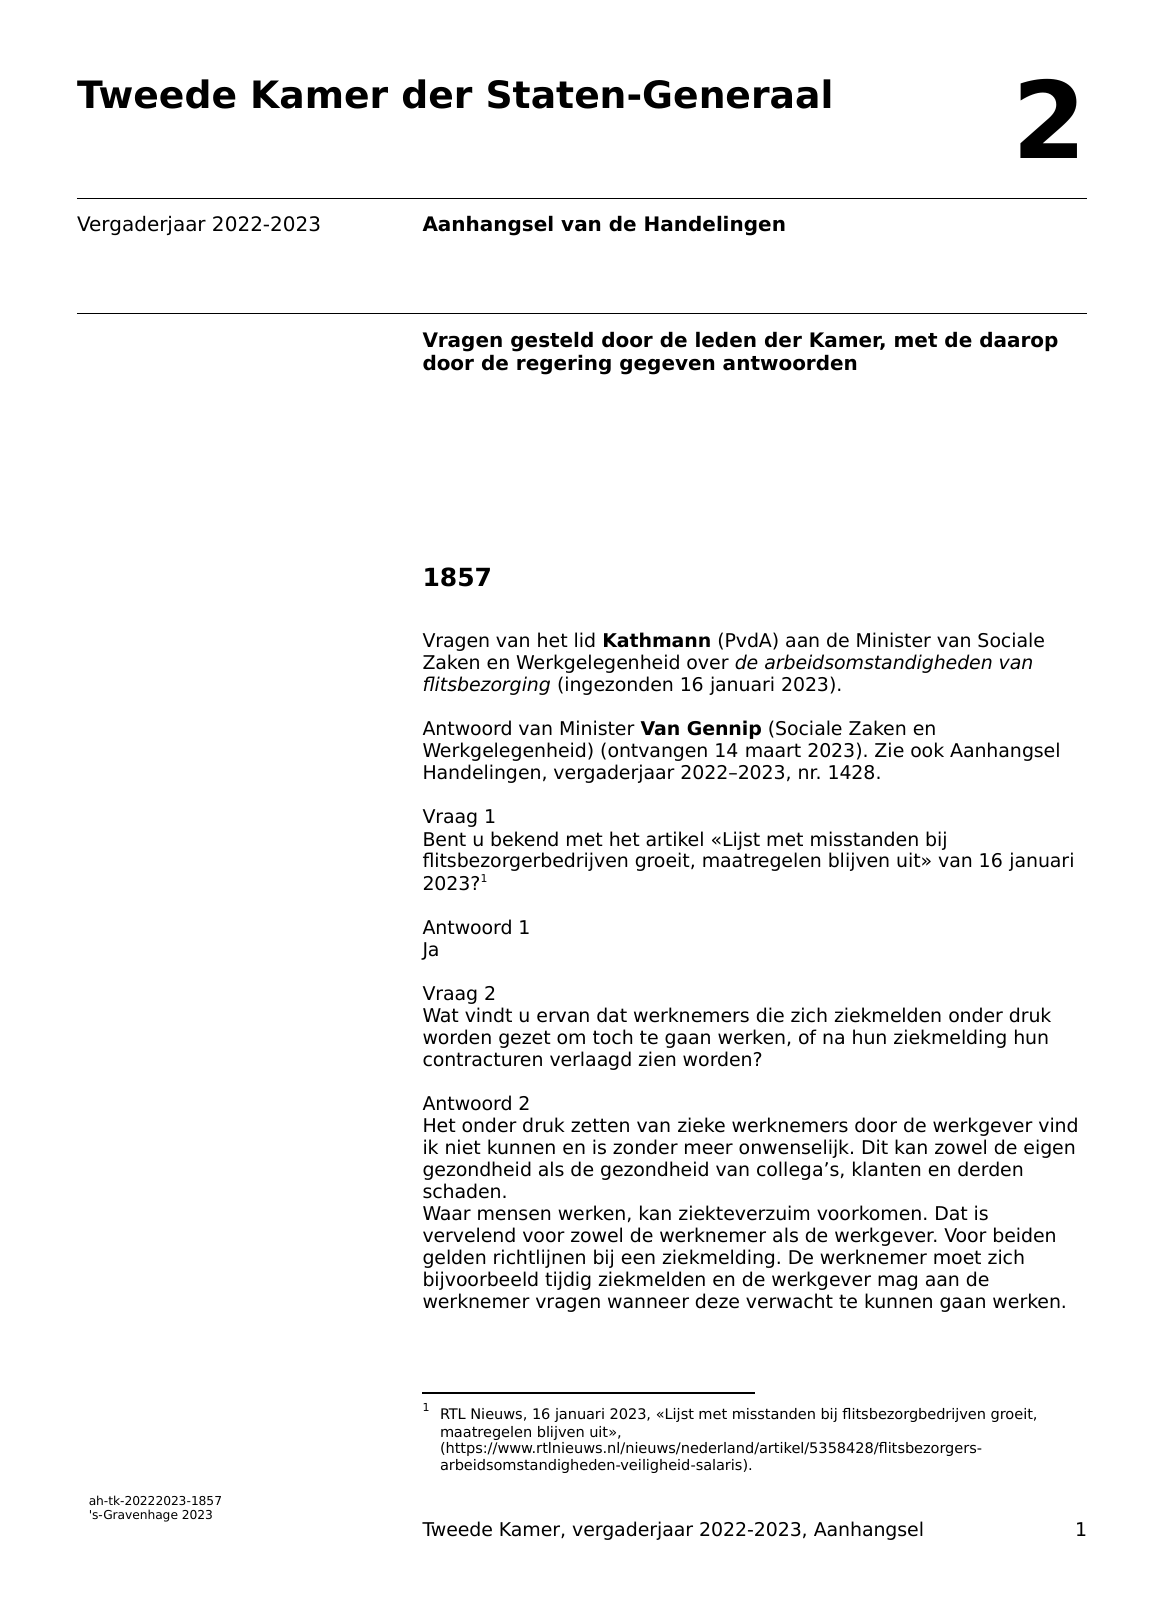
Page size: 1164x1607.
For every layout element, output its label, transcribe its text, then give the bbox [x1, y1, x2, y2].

text Bent u bekend met het artikel «Lijst met misstanden bij flitsbezorgerbedrijven groeit, maatregelen blijven uit» van 16 januari 2023? [422, 828, 1087, 894]
text Ja [422, 938, 1087, 961]
text ah-tk-20222023-1857 [88, 1494, 323, 1508]
table_cell [77, 314, 422, 375]
table_header 2 [886, 59, 1087, 198]
text RTL Nieuws, 16 januari 2023, «Lijst met misstanden bij flitsbezorgbedrijven groeit, maatregelen blijven uit», (https://www.rtlnieuws.nl/nieuws/nederland/artikel/5358428/flitsbezorgers-arbeidsomstandigheden-veiligheid-salaris). [422, 1402, 1087, 1474]
text Vragen van het lid Kathmann (PvdA) aan de Minister van Sociale Zaken en Werkgelegenheid over de arbeidsomstandigheden van flitsbezorging (ingezonden 16 januari 2023). [422, 630, 1087, 696]
text Vraag 2 [422, 983, 1087, 1005]
text Wat vindt u ervan dat werknemers die zich ziekmelden onder druk worden gezet om toch te gaan werken, of na hun ziekmelding hun contracturen verlaagd zien worden? [422, 1005, 1087, 1071]
text Antwoord 1 [422, 917, 1087, 938]
table_header Tweede Kamer der Staten-Generaal [77, 59, 886, 198]
text 1857 [422, 563, 1087, 592]
text Antwoord van Minister Van Gennip (Sociale Zaken en Werkgelegenheid) (ontvangen 14 maart 2023). Zie ook Aanhangsel Handelingen, vergaderjaar 2022–2023, nr. 1428. [422, 718, 1087, 784]
text Waar mensen werken, kan ziekteverzuim voorkomen. Dat is vervelend voor zowel de werknemer als de werkgever. Voor beiden gelden richtlijnen bij een ziekmelding. De werknemer moet zich bijvoorbeeld tijdig ziekmelden en de werkgever mag aan de werknemer vragen wanneer deze verwacht te kunnen gaan werken. [422, 1203, 1087, 1313]
text Het onder druk zetten van zieke werknemers door de werkgever vind ik niet kunnen en is zonder meer onwenselijk. Dit kan zowel de eigen gezondheid als de gezondheid van collega’s, klanten en derden schaden. [422, 1115, 1087, 1203]
text 's-Gravenhage 2023 [88, 1508, 323, 1522]
table_cell Vragen gesteld door de leden der Kamer, met de daarop door de regering gegeven antwoorden [422, 314, 1087, 375]
text Vraag 1 [422, 806, 1087, 828]
text Antwoord 2 [422, 1093, 1087, 1115]
table_cell Aanhangsel van de Handelingen [422, 199, 1087, 313]
table_cell Vergaderjaar 2022-2023 [77, 199, 422, 313]
